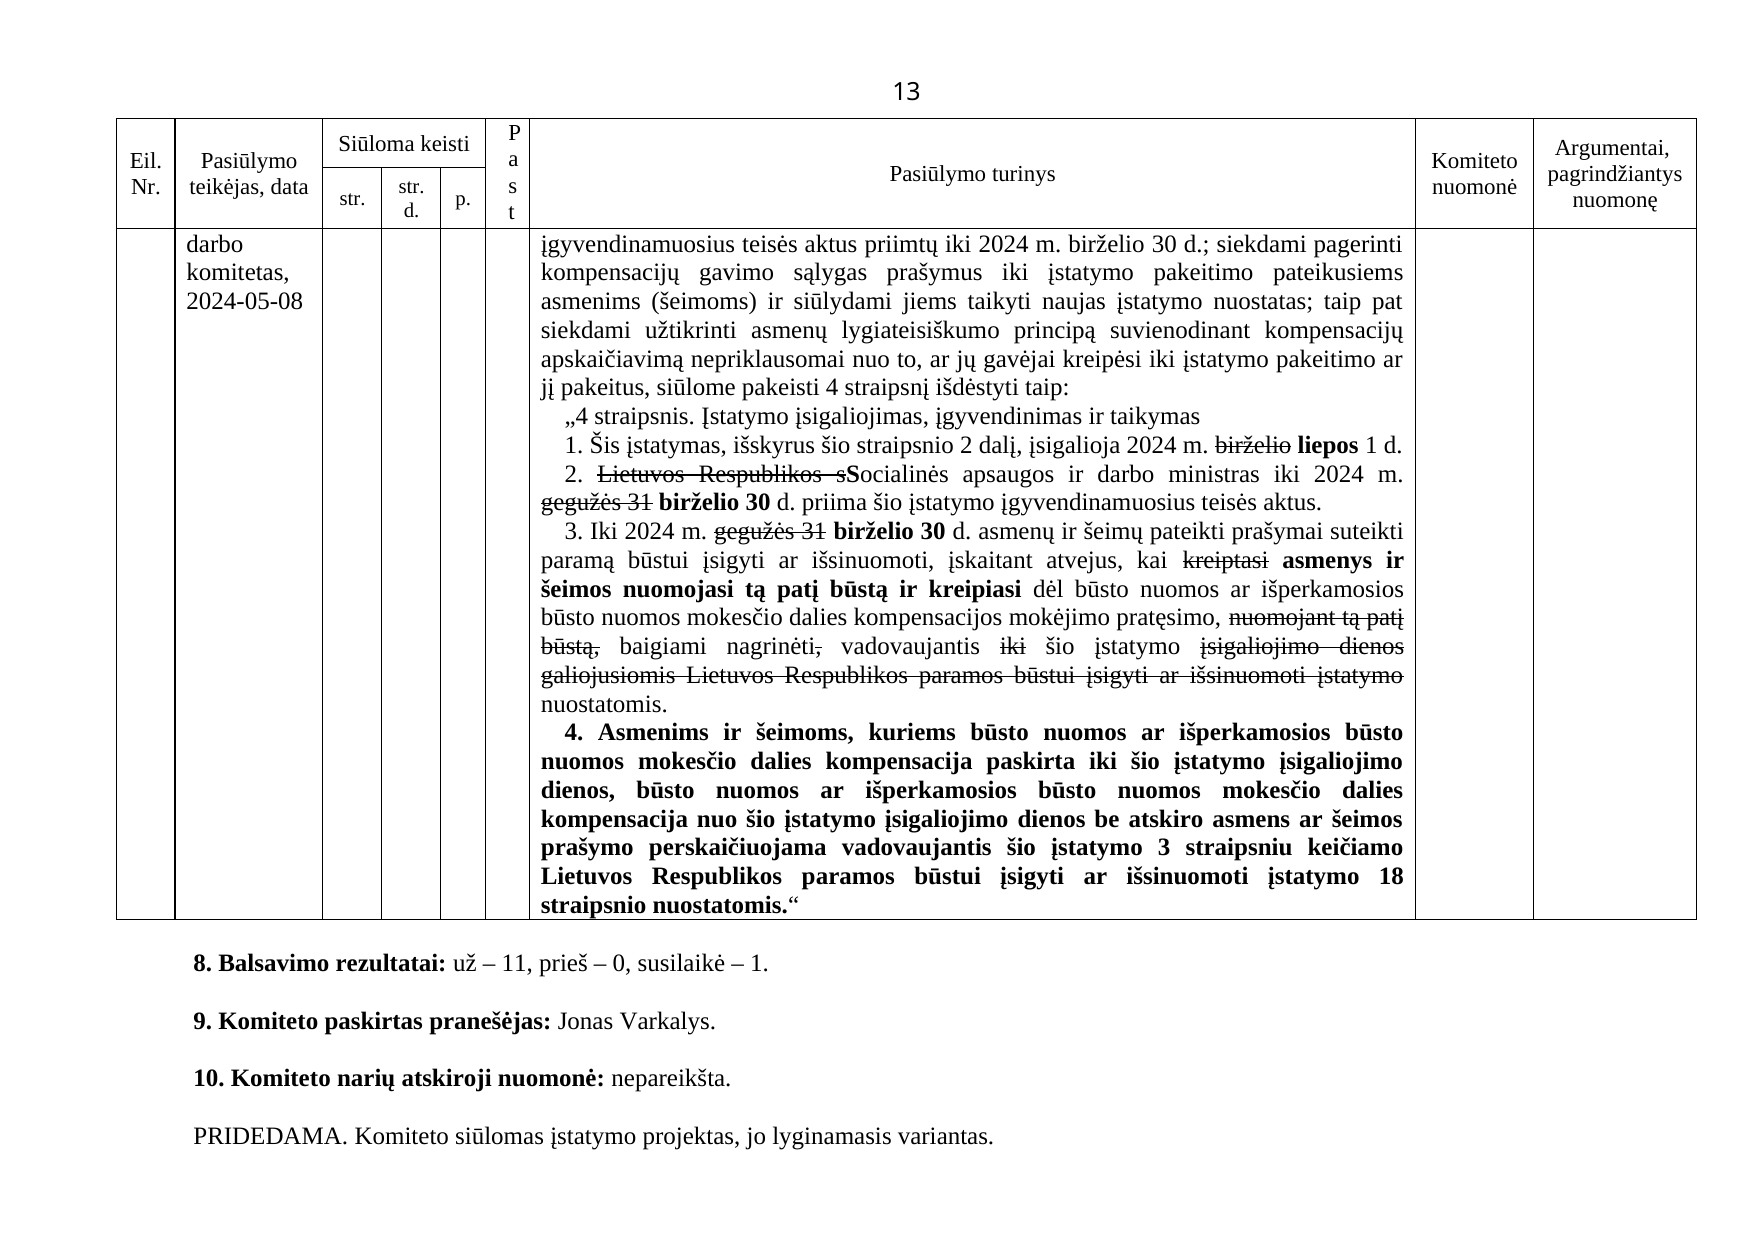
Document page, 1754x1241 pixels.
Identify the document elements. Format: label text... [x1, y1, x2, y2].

text 8. Balsavimo rezultatai: už – 11, prieš – 0, susilaikė – 1. [118, 948, 1695, 977]
table_cell [382, 229, 440, 919]
table_header Pasiūlymo teikėjas, data [176, 119, 322, 228]
table_cell darbo komitetas, 2024-05-08 [176, 229, 322, 919]
table_header Eil. Nr. [117, 119, 174, 228]
text 9. Komiteto paskirtas pranešėjas: Jonas Varkalys. [118, 1006, 1695, 1035]
table_header Pastabos [486, 119, 529, 228]
table_cell įgyvendinamuosius teisės aktus priimtų iki 2024 m. birželio 30 d.; siekdami pagerinti kompensacijų gavimo sąlygas prašymus iki įstatymo pakeitimo pateikusiems asmenims (šeimoms) ir siūlydami jiems taikyti naujas įstatymo nuostatas; taip pat siekdami užtikrinti asmenų lygiateisiškumo principą suvienodinant kompensacijų apskaičiavimą nepriklausomai nuo to, ar jų gavėjai kreipėsi iki įstatymo pakeitimo ar jį pakeitus, siūlome pakeisti 4 straipsnį išdėstyti taip: „4 straipsnis. Įstatymo įsigaliojimas, įgyvendinimas ir taikymas 1. Šis įstatymas, išskyrus šio straipsnio 2 dalį, įsigalioja 2024 m. birželio liepos 1 d. 2. Lietuvos Respublikos sSocialinės apsaugos ir darbo ministras iki 2024 m. gegužės 31 birželio 30 d. priima šio įstatymo įgyvendinamuosius teisės aktus. 3. Iki 2024 m. gegužės 31 birželio 30 d. asmenų ir šeimų pateikti prašymai suteikti paramą būstui įsigyti ar išsinuomoti, įskaitant atvejus, kai kreiptasi asmenys ir šeimos nuomojasi tą patį būstą ir kreipiasi dėl būsto nuomos ar išperkamosios būsto nuomos mokesčio dalies kompensacijos mokėjimo pratęsimo, nuomojant tą patį būstą, baigiami nagrinėti, vadovaujantis iki šio įstatymo įsigaliojimo dienos galiojusiomis Lietuvos Respublikos paramos būstui įsigyti ar išsinuomoti įstatymo nuostatomis. 4. Asmenims ir šeimoms, kuriems būsto nuomos ar išperkamosios būsto nuomos mokesčio dalies kompensacija paskirta iki šio įstatymo įsigaliojimo dienos, būsto nuomos ar išperkamosios būsto nuomos mokesčio dalies kompensacija nuo šio įstatymo įsigaliojimo dienos be atskiro asmens ar šeimos prašymo perskaičiuojama vadovaujantis šio įstatymo 3 straipsniu keičiamo Lietuvos Respublikos paramos būstui įsigyti ar išsinuomoti įstatymo 18 straipsnio nuostatomis.“ [530, 229, 1415, 919]
text PRIDEDAMA. Komiteto siūlomas įstatymo projektas, jo lyginamasis variantas. [118, 1121, 1695, 1150]
table_header Komiteto nuomonė [1416, 119, 1533, 228]
table_header Pasiūlymo turinys [530, 119, 1415, 228]
table_header Argumentai, pagrindžiantys nuomonę [1534, 119, 1696, 228]
text 10. Komiteto narių atskiroji nuomonė: nepareikšta. [118, 1063, 1695, 1092]
table_cell [117, 229, 174, 919]
table_cell str. [323, 168, 381, 228]
table_cell [486, 229, 529, 919]
table_header Siūloma keisti [323, 119, 485, 167]
table_cell p. [441, 168, 485, 228]
table_cell [441, 229, 485, 919]
table_cell [323, 229, 381, 919]
table_cell [1534, 229, 1696, 919]
table_cell str. d. [382, 168, 440, 228]
table_cell [1416, 229, 1533, 919]
